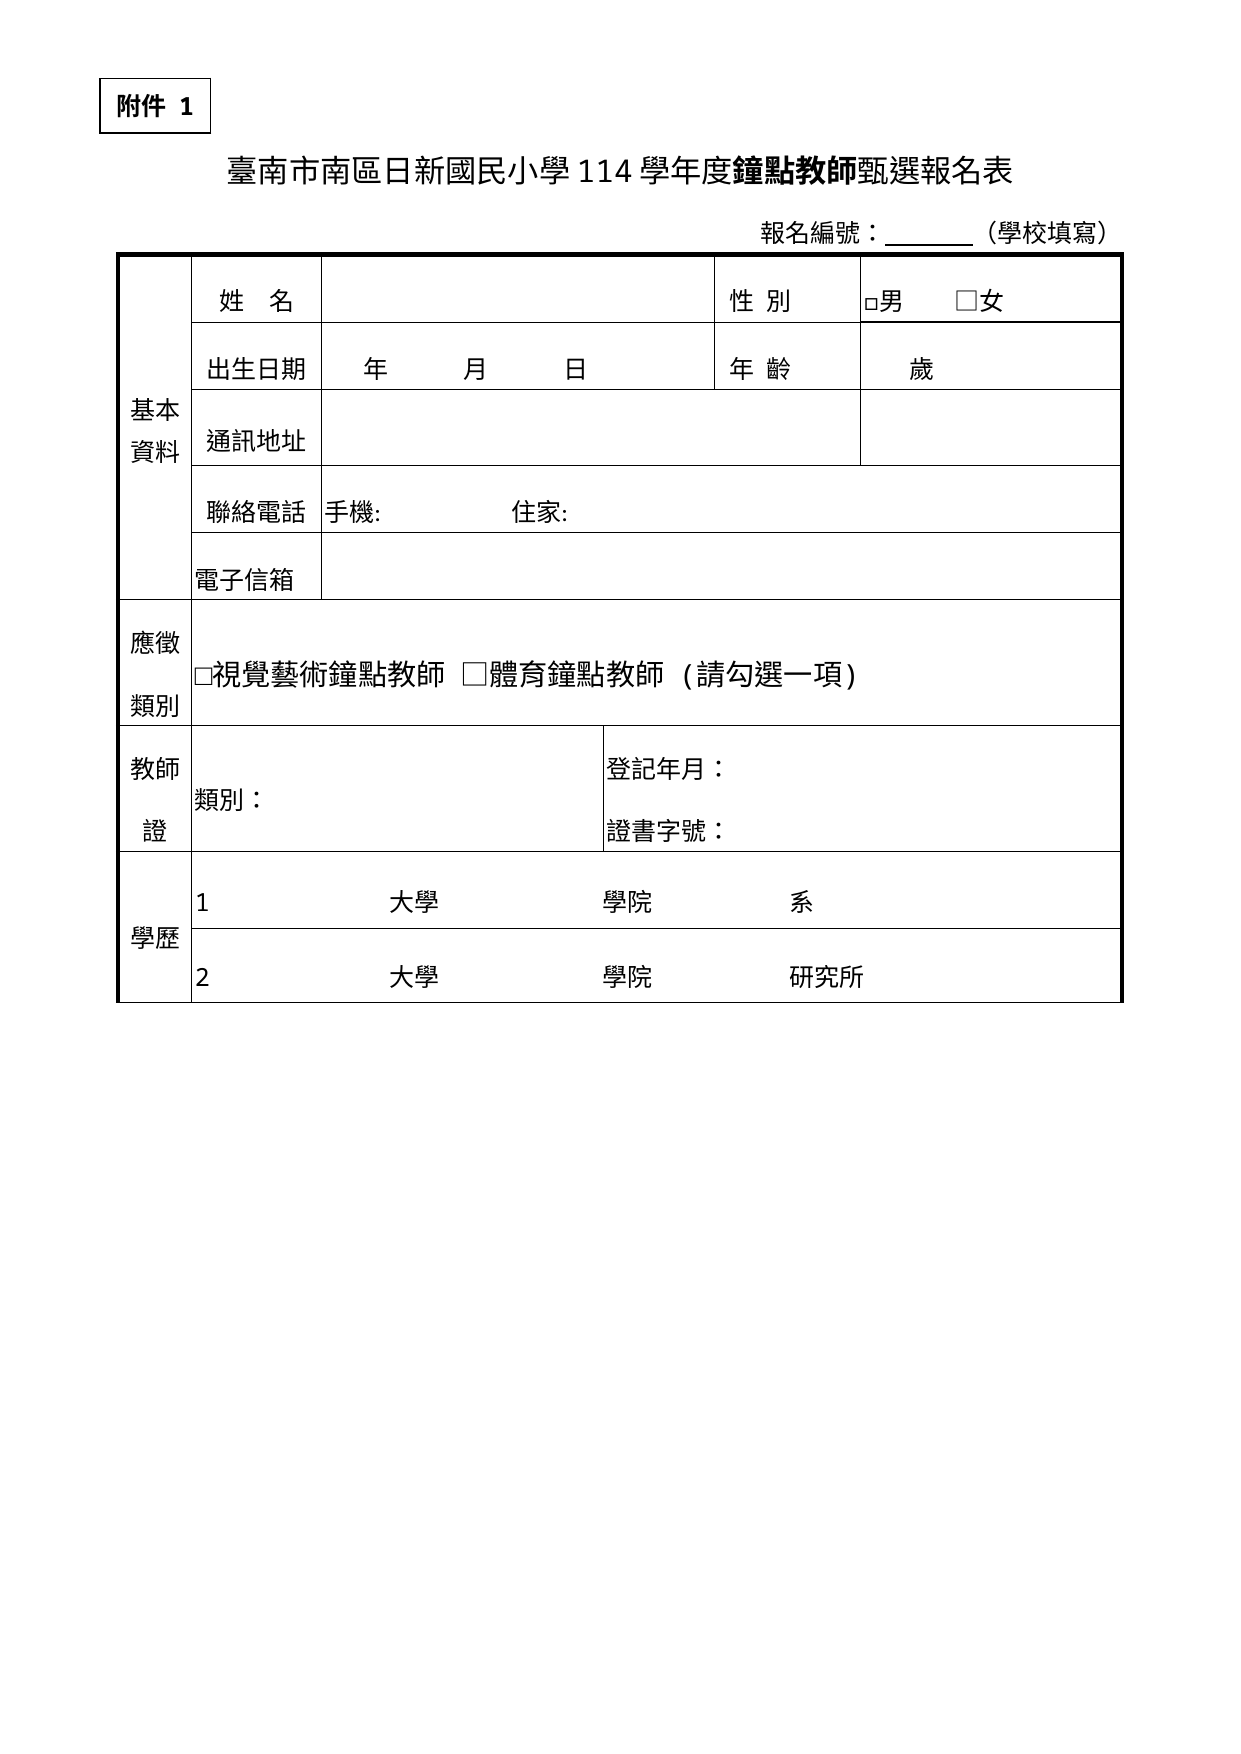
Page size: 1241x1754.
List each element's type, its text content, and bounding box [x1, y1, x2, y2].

table_cell [322, 533, 1120, 599]
table_cell □視覺藝術鐘點教師 □體育鐘點教師 (請勾選一項) [192, 600, 1120, 725]
table_cell [322, 390, 860, 465]
table_cell 出生日期 [192, 323, 321, 388]
text 報名編號： （學校填寫） [118, 189, 1122, 252]
table_cell 通訊地址 [192, 390, 321, 465]
table_cell 聯絡電話 [192, 466, 321, 532]
table_cell 年 齡 [715, 323, 860, 388]
table_cell 2 大學 學院 研究所 [192, 929, 1120, 1001]
table_cell 年 月 日 [322, 323, 714, 388]
table_header 姓 名 [192, 257, 321, 321]
table_header □男 □女 [861, 257, 1120, 321]
table_header 基本 資料 [120, 257, 191, 599]
table_cell 類別： [192, 726, 603, 851]
text 附件 1 [115, 86, 195, 123]
table_cell 學歷 [120, 852, 191, 1001]
text 臺南市南區日新國民小學114學年度鐘點教師甄選報名表 [118, 127, 1122, 189]
table_header [322, 257, 714, 321]
text [101, 79, 210, 132]
table_cell 電子信箱 [192, 533, 321, 599]
table_cell [861, 390, 1120, 465]
table_cell 登記年月： 證書字號： [604, 726, 1120, 851]
table_cell 歲 [861, 323, 1120, 388]
table_cell 手機: 住家: [322, 466, 1120, 532]
table_cell 1 大學 學院 系 [192, 852, 1120, 928]
table_cell 應徵類別 [120, 600, 191, 725]
table_cell 教師證 [120, 726, 191, 851]
table_header 性 別 [715, 257, 860, 321]
